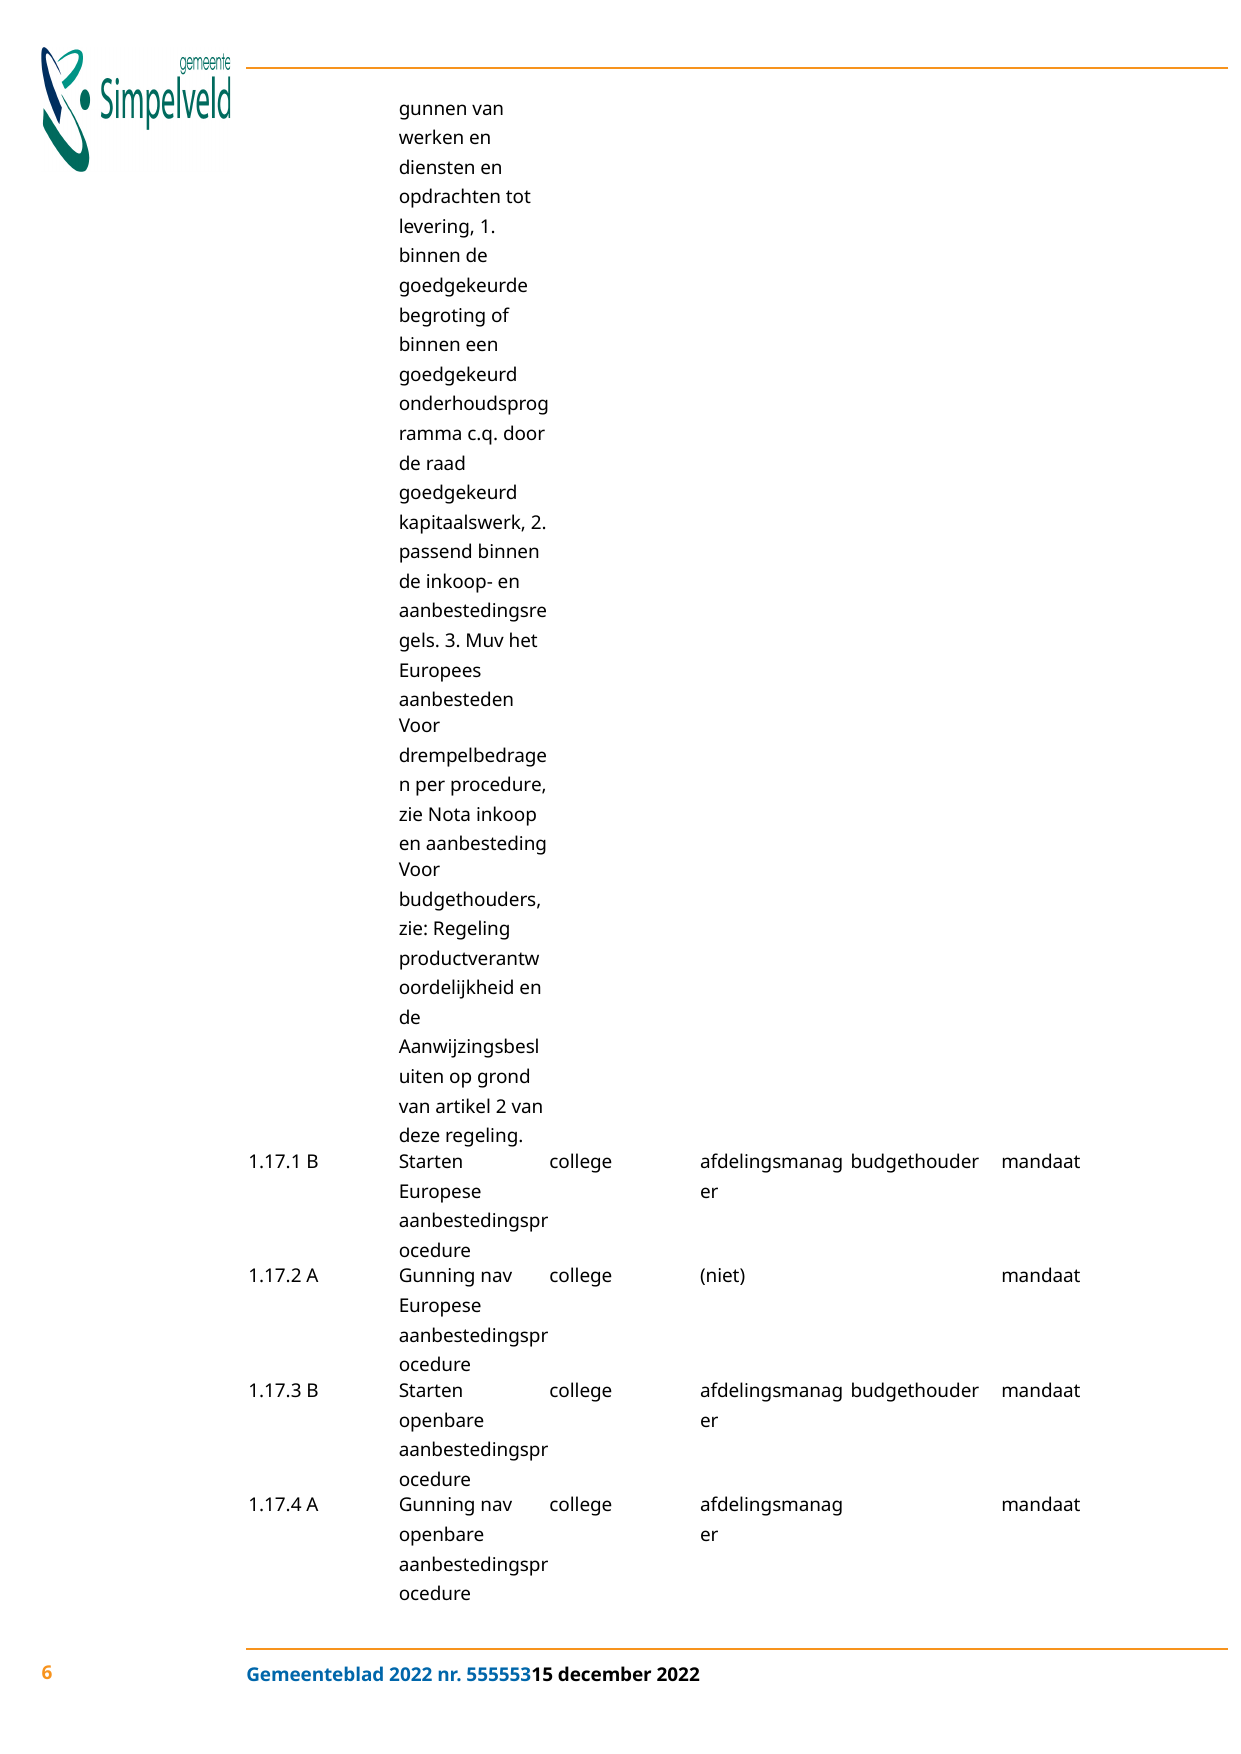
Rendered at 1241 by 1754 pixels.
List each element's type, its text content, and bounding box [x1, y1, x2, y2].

table_cell Gunning nav Europese aanbestedingsprocedure [399, 1263, 549, 1377]
table_cell college [549, 1492, 700, 1606]
table_cell Starten Europese aanbestedingsprocedure [399, 1148, 549, 1263]
table_cell Voor drempelbedragen per procedure, zie Nota inkoop en aanbesteding [399, 712, 549, 856]
table_cell 1.17.2 A [248, 1263, 398, 1377]
table_cell gunnen van werken en diensten en opdrachten tot levering, 1. binnen de goedgekeurde begroting of binnen een goedgekeurd onderhoudsprogramma c.q. door de raad goedgekeurd kapitaalswerk, 2. passend binnen de inkoop- en aanbestedingsregels. 3. Muv het Europees aanbesteden [399, 95, 549, 712]
table_cell [549, 95, 700, 712]
table_cell [1001, 95, 1152, 712]
table_cell [549, 856, 700, 1148]
table_cell [850, 1492, 1001, 1606]
table_cell [1001, 712, 1152, 856]
table_cell [248, 95, 398, 712]
table_cell [700, 95, 850, 712]
picture [41, 47, 231, 172]
table_cell mandaat [1001, 1263, 1152, 1377]
table_cell Gunning nav openbare aanbestedingsprocedure [399, 1492, 549, 1606]
table_cell afdelingsmanager [700, 1377, 850, 1492]
table_cell Voor budgethouders, zie: Regeling productverantwoordelijkheid en de Aanwijzingsbesluiten op grond van artikel 2 van deze regeling. [399, 856, 549, 1148]
table_cell [549, 712, 700, 856]
table_cell Starten openbare aanbestedingsprocedure [399, 1377, 549, 1492]
table_cell [700, 856, 850, 1148]
table_cell 1.17.3 B [248, 1377, 398, 1492]
table_cell college [549, 1148, 700, 1263]
table_cell [850, 95, 1001, 712]
table_cell budgethouder [850, 1377, 1001, 1492]
table_cell [700, 712, 850, 856]
table_cell afdelingsmanager [700, 1148, 850, 1263]
table_cell budgethouder [850, 1148, 1001, 1263]
table_cell [850, 712, 1001, 856]
table_cell mandaat [1001, 1377, 1152, 1492]
table_cell 1.17.4 A [248, 1492, 398, 1606]
table_cell college [549, 1377, 700, 1492]
table_cell [850, 856, 1001, 1148]
table_cell afdelingsmanager [700, 1492, 850, 1606]
table_cell [850, 1263, 1001, 1377]
table_cell 1.17.1 B [248, 1148, 398, 1263]
table_cell [1001, 856, 1152, 1148]
table_cell [248, 856, 398, 1148]
table_cell mandaat [1001, 1492, 1152, 1606]
table_cell [248, 712, 398, 856]
table_cell mandaat [1001, 1148, 1152, 1263]
table_cell (niet) [700, 1263, 850, 1377]
table_cell college [549, 1263, 700, 1377]
